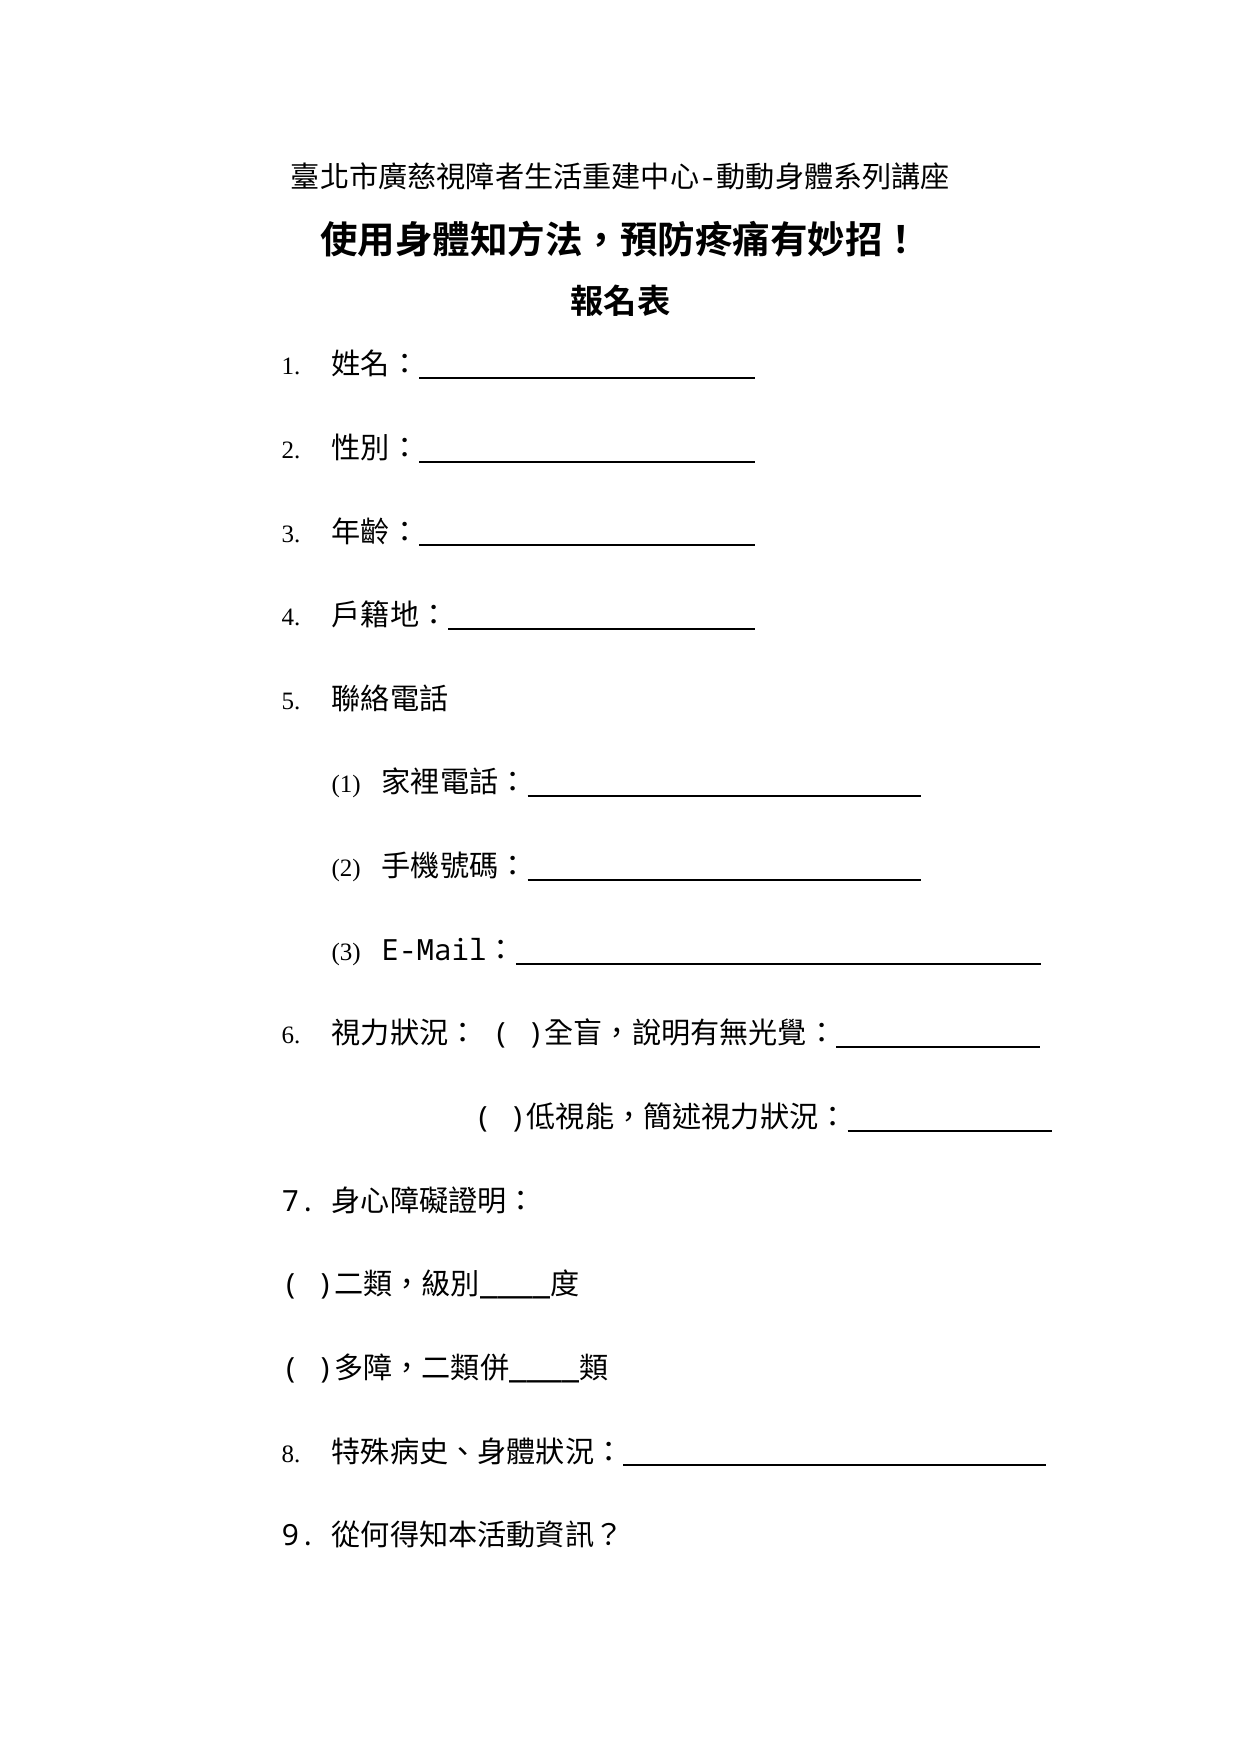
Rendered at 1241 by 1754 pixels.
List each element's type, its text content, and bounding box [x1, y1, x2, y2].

list 特殊病史、身體狀況： [281, 1408, 1053, 1470]
list 視力狀況： ( )全盲，說明有無光覺： [281, 989, 1053, 1052]
list 姓名： [281, 320, 1053, 383]
text 使用身體知方法，預防疼痛有妙招！ [187, 195, 1053, 258]
text ( )二類，級別____度 [281, 1240, 1053, 1303]
list 戶籍地： [281, 571, 1053, 634]
list E-Mail： [331, 906, 1053, 968]
text 報名表 [187, 258, 1053, 320]
text 臺北市廣慈視障者生活重建中心-動動身體系列講座 [187, 133, 1053, 195]
list 聯絡電話 [281, 655, 1053, 717]
list 年齡： [281, 488, 1053, 550]
list 手機號碼： [331, 822, 1053, 885]
list 性別： [281, 404, 1053, 466]
list 從何得知本活動資訊？ [281, 1491, 1053, 1554]
text ( )低視能，簡述視力狀況： [281, 1073, 1053, 1136]
text ( )多障，二類併____類 [281, 1324, 1053, 1387]
list 家裡電話： [331, 738, 1053, 801]
list 身心障礙證明： [281, 1157, 1053, 1219]
